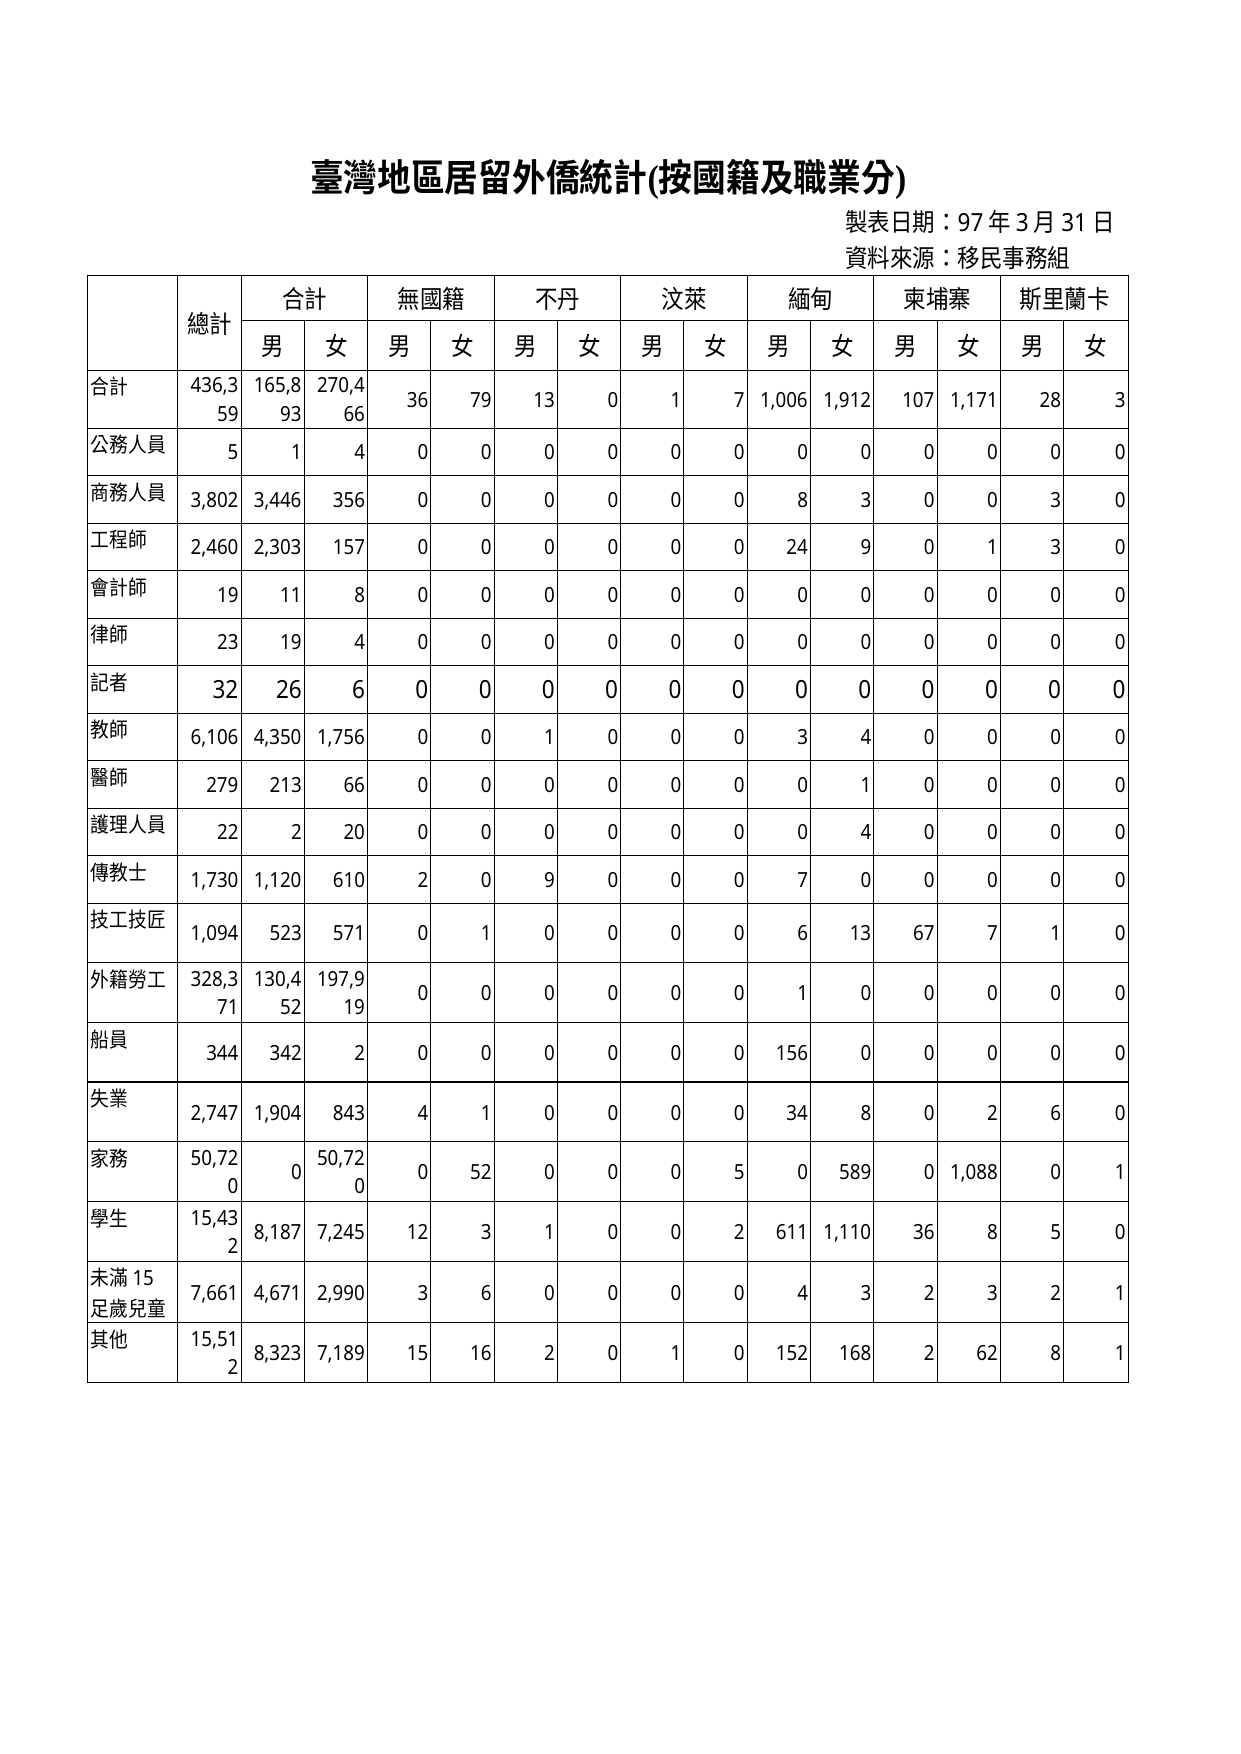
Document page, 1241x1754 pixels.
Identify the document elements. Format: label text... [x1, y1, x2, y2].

table_cell 0 [431, 714, 494, 760]
table_cell 0 [874, 524, 937, 570]
table_cell 0 [811, 856, 873, 902]
table_cell 不丹 [495, 276, 620, 319]
table_cell 3 [938, 1262, 1000, 1322]
table_cell 1,756 [305, 714, 367, 760]
table_cell 0 [368, 666, 430, 712]
table_cell 1 [431, 904, 494, 962]
table_cell 0 [748, 571, 810, 617]
table_cell 4,350 [242, 714, 304, 760]
table_cell 0 [431, 476, 494, 522]
table_cell 0 [368, 904, 430, 962]
table_cell 611 [748, 1202, 810, 1261]
table_cell 16 [431, 1323, 494, 1382]
table_cell 36 [874, 1202, 937, 1261]
table_cell 0 [558, 761, 620, 807]
table_cell 0 [431, 856, 494, 902]
table_cell 0 [621, 1202, 683, 1261]
table_cell 0 [1064, 1023, 1128, 1081]
table_cell 1 [431, 1083, 494, 1141]
table_cell 教師 [88, 714, 177, 760]
table_cell 1 [1001, 904, 1063, 962]
table_cell 0 [748, 429, 810, 475]
table_cell 0 [938, 476, 1000, 522]
table_cell 0 [938, 429, 1000, 475]
table_cell 328,371 [178, 963, 241, 1022]
table_cell 其他 [88, 1323, 177, 1382]
table_cell 15 [368, 1323, 430, 1382]
table_cell 50,720 [305, 1142, 367, 1201]
table_cell 23 [178, 619, 241, 665]
table_cell 0 [1064, 524, 1128, 570]
table_cell 589 [811, 1142, 873, 1201]
table_cell 女 [811, 321, 873, 369]
table_cell 0 [621, 1262, 683, 1322]
table_cell 0 [558, 1323, 620, 1382]
table_cell 1,110 [811, 1202, 873, 1261]
table_cell 0 [1064, 904, 1128, 962]
table_cell 34 [748, 1083, 810, 1141]
table_cell 67 [874, 904, 937, 962]
table_cell 0 [558, 524, 620, 570]
table_cell 2 [874, 1323, 937, 1382]
table_cell 柬埔寨 [874, 276, 1000, 319]
table_cell 0 [874, 714, 937, 760]
table_cell 0 [558, 429, 620, 475]
table_cell 0 [938, 1023, 1000, 1081]
table_cell 344 [178, 1023, 241, 1081]
table_cell 8,187 [242, 1202, 304, 1261]
table_cell 技工技匠 [88, 904, 177, 962]
table_cell 8 [938, 1202, 1000, 1261]
table_cell 汶萊 [621, 276, 747, 319]
table_cell 0 [684, 1083, 747, 1141]
table_cell 製表日期：97年3月31日 資料來源：移民事務組 [842, 202, 1128, 274]
table_cell 0 [684, 904, 747, 962]
table_cell 0 [621, 1083, 683, 1141]
table_cell 0 [811, 666, 873, 712]
table_cell 0 [495, 524, 557, 570]
table_cell 未滿15足歲兒童 [88, 1262, 177, 1322]
table_cell 0 [558, 1202, 620, 1261]
table_cell 0 [621, 809, 683, 855]
table_cell 女 [558, 321, 620, 369]
table_cell 1 [1064, 1142, 1128, 1201]
table_cell 0 [874, 761, 937, 807]
table_cell 3 [748, 714, 810, 760]
table_cell 0 [558, 809, 620, 855]
table_cell 0 [748, 809, 810, 855]
table_cell 2 [495, 1323, 557, 1382]
table_cell 0 [495, 1083, 557, 1141]
table_cell 8,323 [242, 1323, 304, 1382]
table_cell 5 [178, 429, 241, 475]
table_cell 0 [1001, 809, 1063, 855]
table_cell 356 [305, 476, 367, 522]
table_cell 843 [305, 1083, 367, 1141]
table_cell 0 [1001, 714, 1063, 760]
table_cell 0 [684, 1323, 747, 1382]
table_cell 3 [431, 1202, 494, 1261]
table_cell 0 [495, 904, 557, 962]
table_cell 26 [242, 666, 304, 712]
table_cell 4 [748, 1262, 810, 1322]
table_cell 1 [748, 963, 810, 1022]
table_cell 合計 [88, 371, 177, 427]
table_cell 9 [811, 524, 873, 570]
table_cell 女 [938, 321, 1000, 369]
table_cell 0 [558, 1142, 620, 1201]
table_cell 0 [242, 1142, 304, 1201]
table_cell 0 [368, 963, 430, 1022]
table_cell 3 [811, 1262, 873, 1322]
table_cell 0 [938, 714, 1000, 760]
table_cell 0 [495, 429, 557, 475]
table_cell 0 [938, 666, 1000, 712]
table_cell 0 [558, 856, 620, 902]
table_cell 0 [621, 714, 683, 760]
table_cell 0 [621, 619, 683, 665]
table_cell 571 [305, 904, 367, 962]
table_cell 0 [811, 1023, 873, 1081]
table_cell 0 [874, 429, 937, 475]
table_cell 0 [368, 571, 430, 617]
table_cell 0 [1001, 666, 1063, 712]
table_cell 79 [431, 371, 494, 427]
table_cell 6,106 [178, 714, 241, 760]
table_cell 0 [1064, 476, 1128, 522]
table_cell 0 [1001, 429, 1063, 475]
table_cell 0 [874, 856, 937, 902]
table_cell [88, 202, 842, 274]
table_cell 0 [938, 571, 1000, 617]
table_cell 0 [431, 524, 494, 570]
table_cell 0 [1001, 963, 1063, 1022]
table_cell 0 [621, 666, 683, 712]
table_cell 0 [748, 761, 810, 807]
table_cell 總計 [178, 276, 241, 369]
table_cell 2,747 [178, 1083, 241, 1141]
table_cell 0 [558, 714, 620, 760]
table_cell 會計師 [88, 571, 177, 617]
table_cell 0 [431, 963, 494, 1022]
table_cell 0 [1064, 1202, 1128, 1261]
table_cell 0 [938, 619, 1000, 665]
table_cell 0 [1001, 761, 1063, 807]
table_cell 0 [684, 809, 747, 855]
table_cell 0 [811, 963, 873, 1022]
table_cell 8 [305, 571, 367, 617]
table_cell 0 [431, 571, 494, 617]
table_cell 0 [368, 1023, 430, 1081]
table_cell 2,990 [305, 1262, 367, 1322]
table_cell 0 [1064, 714, 1128, 760]
table_cell 7 [748, 856, 810, 902]
table_cell 0 [811, 571, 873, 617]
table_cell 1 [495, 714, 557, 760]
table_cell 0 [621, 524, 683, 570]
table_cell 2 [368, 856, 430, 902]
table_cell 1 [811, 761, 873, 807]
table_cell 0 [684, 1023, 747, 1081]
table_cell 3,446 [242, 476, 304, 522]
table_cell 1,904 [242, 1083, 304, 1141]
table_cell 1 [1064, 1262, 1128, 1322]
table_cell 0 [684, 856, 747, 902]
table_cell 記者 [88, 666, 177, 712]
table_cell 165,893 [242, 371, 304, 427]
table_cell 女 [431, 321, 494, 369]
table_cell 0 [748, 666, 810, 712]
table_cell 197,919 [305, 963, 367, 1022]
table_cell 0 [938, 761, 1000, 807]
table_cell 家務 [88, 1142, 177, 1201]
table_cell 19 [242, 619, 304, 665]
table_cell 2 [938, 1083, 1000, 1141]
table_cell 0 [1064, 619, 1128, 665]
table_cell 0 [368, 1142, 430, 1201]
table_cell 20 [305, 809, 367, 855]
table_cell 342 [242, 1023, 304, 1081]
table_cell 男 [1001, 321, 1063, 369]
table_cell 0 [874, 1023, 937, 1081]
table_cell 男 [495, 321, 557, 369]
table_cell 5 [1001, 1202, 1063, 1261]
table_cell 斯里蘭卡 [1001, 276, 1128, 319]
table_cell 0 [558, 963, 620, 1022]
table_cell 0 [368, 476, 430, 522]
table_cell 0 [368, 714, 430, 760]
table_cell 0 [495, 1142, 557, 1201]
table_cell 4,671 [242, 1262, 304, 1322]
table_cell 24 [748, 524, 810, 570]
table_cell 0 [938, 809, 1000, 855]
table_cell 66 [305, 761, 367, 807]
table_cell 2,303 [242, 524, 304, 570]
table_cell 213 [242, 761, 304, 807]
table_cell 男 [748, 321, 810, 369]
table_cell 0 [368, 619, 430, 665]
table_cell 157 [305, 524, 367, 570]
table_cell 0 [1001, 1142, 1063, 1201]
table_cell 2 [242, 809, 304, 855]
table_cell 外籍勞工 [88, 963, 177, 1022]
table_cell 緬甸 [748, 276, 873, 319]
table_cell 失業 [88, 1083, 177, 1141]
table_cell 1,730 [178, 856, 241, 902]
table_cell 279 [178, 761, 241, 807]
table_cell 0 [495, 963, 557, 1022]
table_cell 0 [684, 761, 747, 807]
table_cell 13 [811, 904, 873, 962]
table_cell 4 [305, 429, 367, 475]
table_cell 0 [1001, 571, 1063, 617]
table_cell 0 [558, 371, 620, 427]
table_cell 0 [1064, 809, 1128, 855]
table_cell 0 [621, 856, 683, 902]
table_cell 1 [1064, 1323, 1128, 1382]
table_cell 3,802 [178, 476, 241, 522]
table_cell 1 [495, 1202, 557, 1261]
table_cell 3 [1064, 371, 1128, 427]
table_cell 0 [1001, 1023, 1063, 1081]
table_cell 6 [305, 666, 367, 712]
table_cell 0 [368, 524, 430, 570]
table_cell 0 [684, 571, 747, 617]
table_cell 3 [1001, 476, 1063, 522]
table_cell 0 [431, 429, 494, 475]
table_cell 15,512 [178, 1323, 241, 1382]
table_cell 0 [431, 1023, 494, 1081]
table_cell 436,359 [178, 371, 241, 427]
table_cell 0 [874, 571, 937, 617]
table_cell 公務人員 [88, 429, 177, 475]
table_header 臺灣地區居留外僑統計(按國籍及職業分) [88, 148, 1128, 202]
table_cell 0 [558, 571, 620, 617]
table_cell 0 [495, 571, 557, 617]
table_cell 1 [938, 524, 1000, 570]
table_cell 11 [242, 571, 304, 617]
table_cell 0 [1001, 856, 1063, 902]
table_cell 1,006 [748, 371, 810, 427]
table_cell 8 [1001, 1323, 1063, 1382]
table_cell 1,171 [938, 371, 1000, 427]
table_cell 0 [431, 761, 494, 807]
table_cell 0 [495, 666, 557, 712]
table_cell 0 [748, 619, 810, 665]
table_cell 8 [811, 1083, 873, 1141]
table_cell 男 [368, 321, 430, 369]
table_cell 商務人員 [88, 476, 177, 522]
table_cell 0 [621, 571, 683, 617]
table_cell 學生 [88, 1202, 177, 1261]
table_cell 168 [811, 1323, 873, 1382]
table_cell 0 [811, 429, 873, 475]
table_cell 0 [1064, 856, 1128, 902]
table_cell 0 [621, 1023, 683, 1081]
table_cell 女 [684, 321, 747, 369]
table_cell 4 [305, 619, 367, 665]
table_cell 12 [368, 1202, 430, 1261]
table_cell 1 [242, 429, 304, 475]
table_cell 0 [811, 619, 873, 665]
table_cell 3 [1001, 524, 1063, 570]
table_cell 0 [495, 1023, 557, 1081]
table_cell 律師 [88, 619, 177, 665]
table_cell 船員 [88, 1023, 177, 1081]
table_cell 傳教士 [88, 856, 177, 902]
table_cell 4 [811, 809, 873, 855]
table_cell 0 [874, 666, 937, 712]
table_cell 0 [368, 761, 430, 807]
table_cell 醫師 [88, 761, 177, 807]
table_cell 22 [178, 809, 241, 855]
table_cell 32 [178, 666, 241, 712]
table_cell 0 [938, 963, 1000, 1022]
table_cell 工程師 [88, 524, 177, 570]
table_cell 6 [431, 1262, 494, 1322]
table_cell 62 [938, 1323, 1000, 1382]
table_cell 0 [495, 476, 557, 522]
table_cell 0 [684, 1262, 747, 1322]
table_cell 0 [684, 963, 747, 1022]
table_cell 1 [621, 1323, 683, 1382]
table_cell 130,452 [242, 963, 304, 1022]
table_cell 5 [684, 1142, 747, 1201]
table_cell 36 [368, 371, 430, 427]
table_cell 0 [558, 904, 620, 962]
table_cell 0 [938, 856, 1000, 902]
table_cell 28 [1001, 371, 1063, 427]
table_cell 0 [621, 904, 683, 962]
table_cell 0 [684, 619, 747, 665]
table_cell 610 [305, 856, 367, 902]
table_cell 0 [495, 619, 557, 665]
table_cell 0 [495, 1262, 557, 1322]
table_cell 0 [684, 714, 747, 760]
table_cell 0 [1064, 761, 1128, 807]
table_cell 1,912 [811, 371, 873, 427]
table_cell 0 [621, 761, 683, 807]
table_cell 7,245 [305, 1202, 367, 1261]
table_cell 6 [1001, 1083, 1063, 1141]
table_cell 0 [874, 809, 937, 855]
table_cell 0 [684, 524, 747, 570]
table_cell 50,720 [178, 1142, 241, 1201]
table_cell 3 [811, 476, 873, 522]
table_cell 2,460 [178, 524, 241, 570]
table_cell 0 [874, 963, 937, 1022]
table_cell 0 [874, 1142, 937, 1201]
table_cell 2 [874, 1262, 937, 1322]
table_cell 合計 [242, 276, 367, 319]
table_cell 156 [748, 1023, 810, 1081]
table_cell 0 [368, 429, 430, 475]
table_cell 0 [1064, 1083, 1128, 1141]
table_cell 107 [874, 371, 937, 427]
table_cell [88, 276, 177, 369]
table_cell 0 [558, 1083, 620, 1141]
table_cell 男 [621, 321, 683, 369]
table_cell 無國籍 [368, 276, 494, 319]
table_cell 女 [1064, 321, 1128, 369]
table_cell 2 [305, 1023, 367, 1081]
table_cell 0 [874, 1083, 937, 1141]
table_cell 男 [242, 321, 304, 369]
table_cell 9 [495, 856, 557, 902]
table_cell 7 [684, 371, 747, 427]
table_cell 0 [621, 429, 683, 475]
table_cell 0 [368, 809, 430, 855]
table_cell 1,120 [242, 856, 304, 902]
table_cell 15,432 [178, 1202, 241, 1261]
table_cell 0 [1001, 619, 1063, 665]
table_cell 女 [305, 321, 367, 369]
table_cell 0 [558, 1023, 620, 1081]
table_cell 0 [621, 1142, 683, 1201]
table_cell 0 [874, 476, 937, 522]
table_cell 0 [1064, 571, 1128, 617]
table_cell 3 [368, 1262, 430, 1322]
table_cell 6 [748, 904, 810, 962]
table_cell 2 [1001, 1262, 1063, 1322]
table_cell 0 [1064, 429, 1128, 475]
table_cell 0 [558, 1262, 620, 1322]
table_cell 270,466 [305, 371, 367, 427]
table_cell 0 [874, 619, 937, 665]
table_cell 護理人員 [88, 809, 177, 855]
table_cell 152 [748, 1323, 810, 1382]
table_cell 7 [938, 904, 1000, 962]
table_cell 13 [495, 371, 557, 427]
table_cell 8 [748, 476, 810, 522]
table_cell 7,189 [305, 1323, 367, 1382]
table_cell 0 [684, 429, 747, 475]
table_cell 0 [684, 476, 747, 522]
table_cell 19 [178, 571, 241, 617]
table_cell 0 [495, 761, 557, 807]
table_cell 0 [684, 666, 747, 712]
table_cell 1,094 [178, 904, 241, 962]
table_cell 0 [621, 963, 683, 1022]
table_cell 4 [811, 714, 873, 760]
table_cell 0 [621, 476, 683, 522]
table_cell 0 [558, 666, 620, 712]
table_cell 2 [684, 1202, 747, 1261]
table_cell 0 [1064, 963, 1128, 1022]
table_cell 52 [431, 1142, 494, 1201]
table_cell 1 [621, 371, 683, 427]
table_cell 0 [431, 809, 494, 855]
table_cell 0 [431, 666, 494, 712]
table_cell 7,661 [178, 1262, 241, 1322]
table_cell 0 [1064, 666, 1128, 712]
table_cell 523 [242, 904, 304, 962]
table_cell 0 [495, 809, 557, 855]
table_cell 4 [368, 1083, 430, 1141]
table_cell 0 [558, 476, 620, 522]
table_cell 1,088 [938, 1142, 1000, 1201]
table_cell 0 [748, 1142, 810, 1201]
table_cell 男 [874, 321, 937, 369]
table_cell 0 [558, 619, 620, 665]
table_cell 0 [431, 619, 494, 665]
